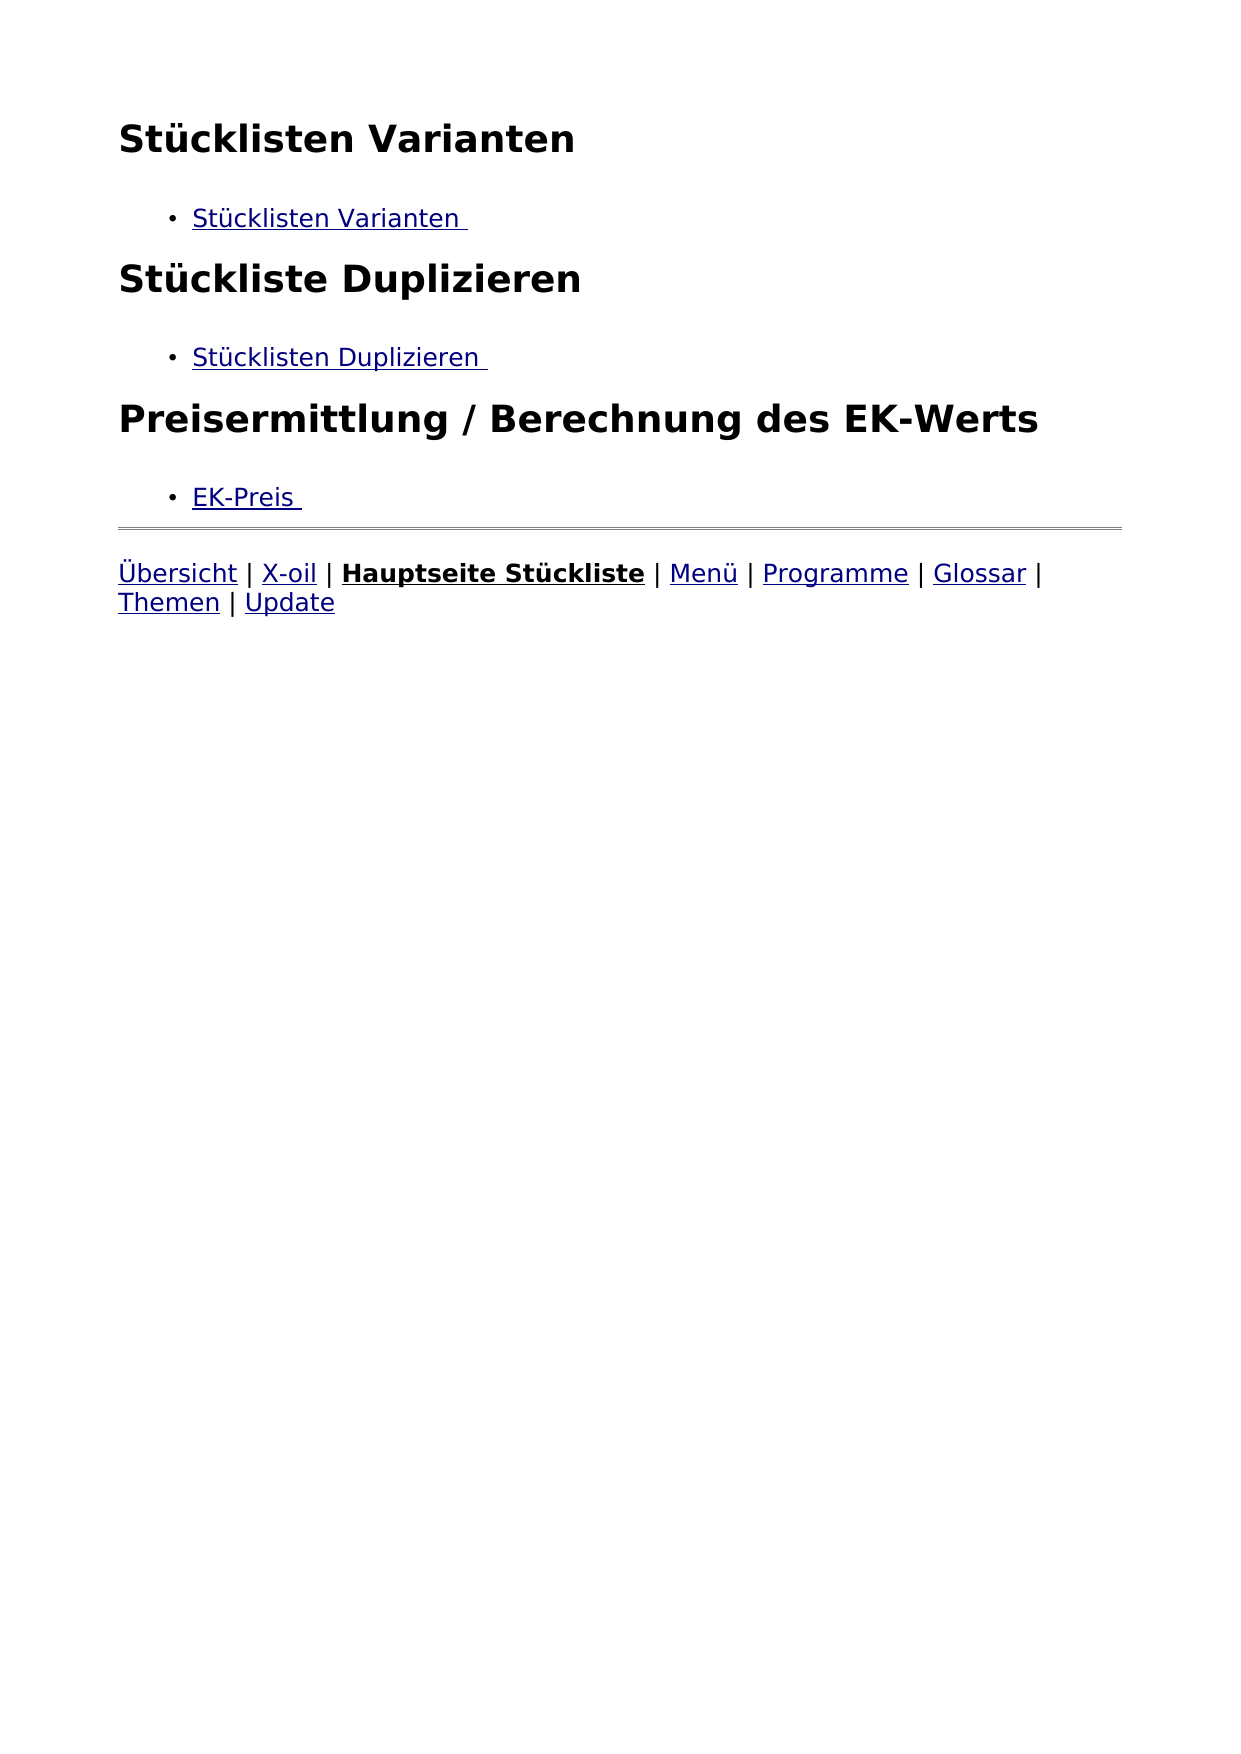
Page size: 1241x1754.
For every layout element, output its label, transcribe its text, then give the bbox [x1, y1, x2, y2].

list Stücklisten Duplizieren [177, 343, 1122, 373]
list EK-Preis [177, 483, 1122, 512]
list Stücklisten Varianten [177, 204, 1122, 233]
subtitle Preisermittlung / Berechnung des EK-Werts [118, 398, 1122, 441]
subtitle Stückliste Duplizieren [118, 258, 1122, 302]
text Übersicht | X-oil | Hauptseite Stückliste | Menü | Programme | Glossar | Themen | Update [118, 559, 1122, 617]
subtitle Stücklisten Varianten [118, 118, 1122, 162]
